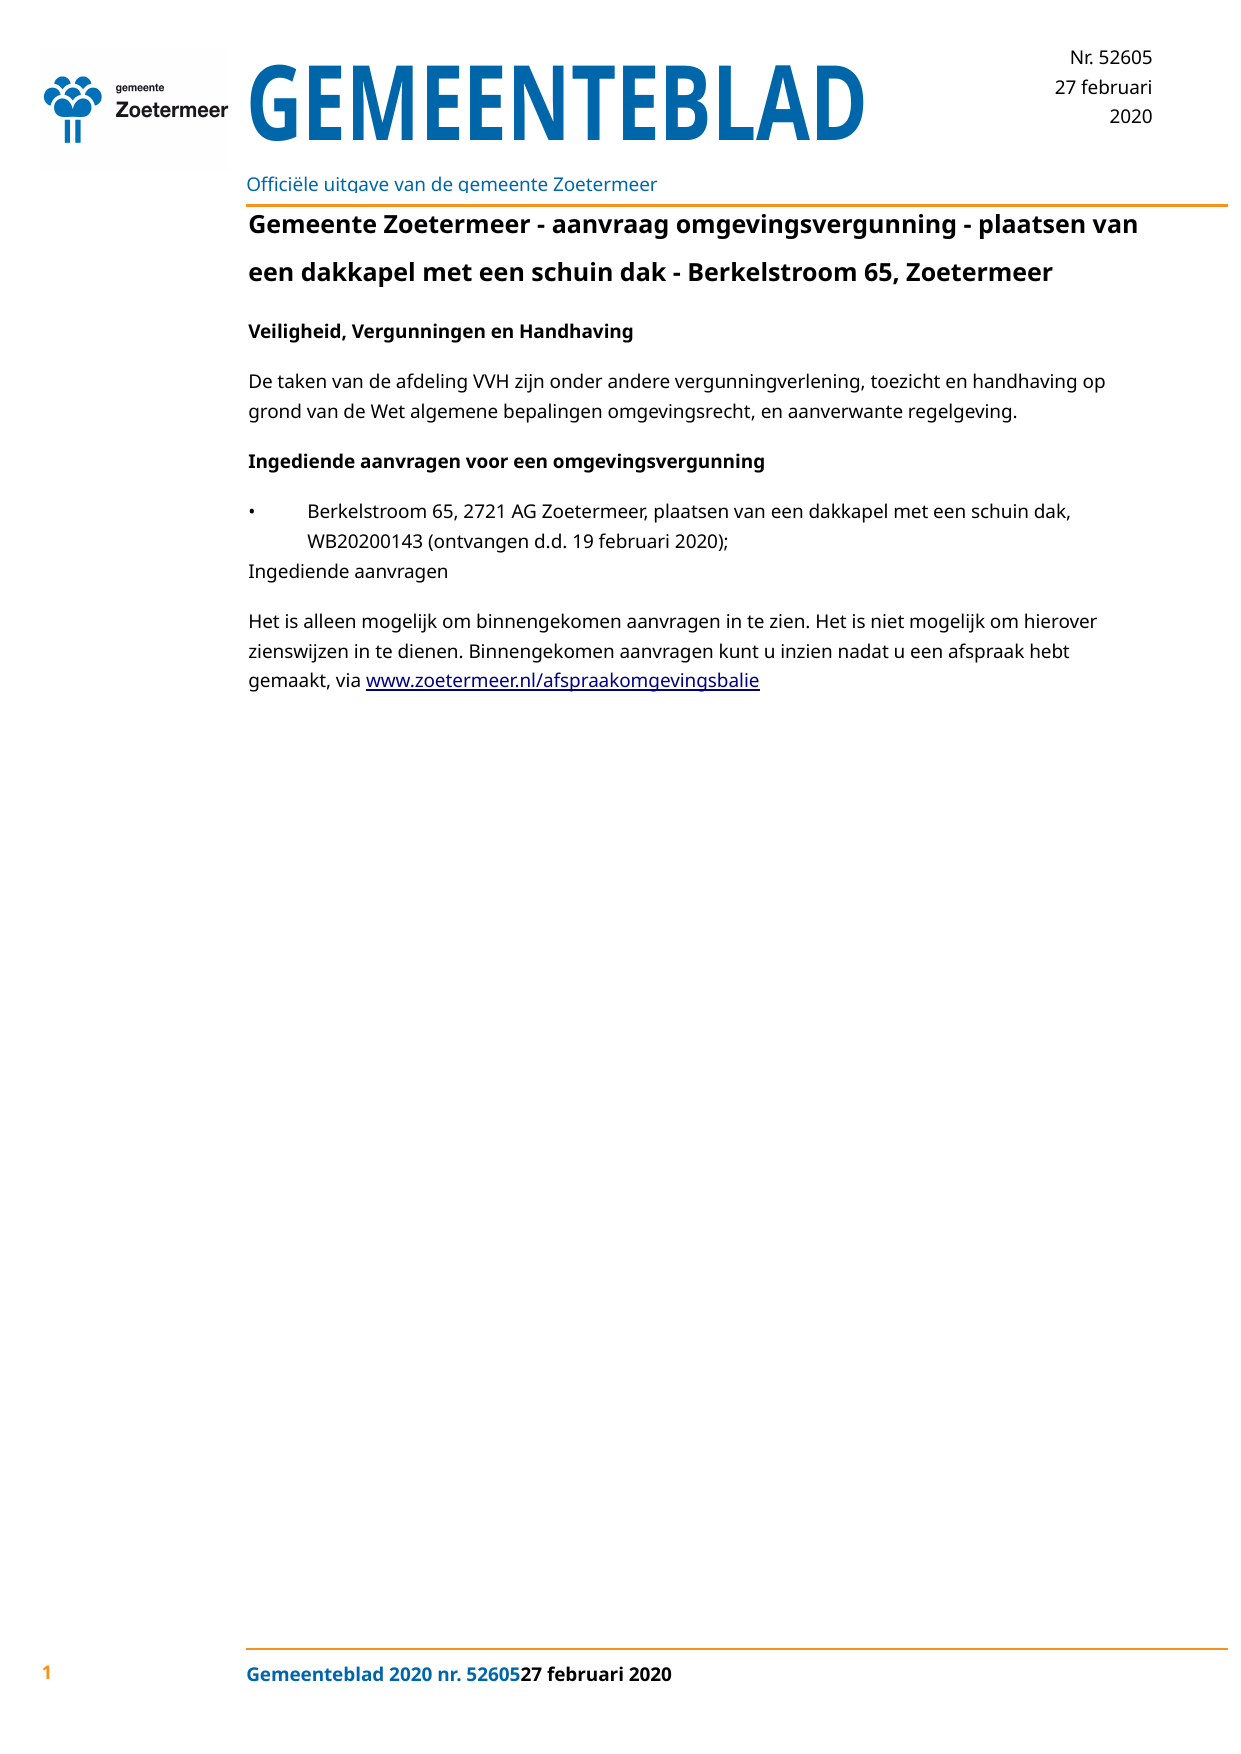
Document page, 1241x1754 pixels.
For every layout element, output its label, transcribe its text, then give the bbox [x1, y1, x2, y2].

text Gemeente Zoetermeer - aanvraag omgevingsvergunning - plaatsen van een dakkapel met een schuin dak - Berkelstroom 65, Zoetermeer [248, 207, 1152, 288]
picture [41, 47, 231, 172]
text De taken van de afdeling VVH zijn onder andere vergunningverlening, toezicht en handhaving op grond van de Wet algemene bepalingen omgevingsrecht, en aanverwante regelgeving. [248, 368, 1152, 424]
text Ingediende aanvragen voor een omgevingsvergunning [248, 448, 1152, 474]
text Het is alleen mogelijk om binnengekomen aanvragen in te zien. Het is niet mogelijk om hierover zienswijzen in te dienen. Binnengekomen aanvragen kunt u inzien nadat u een afspraak hebt gemaakt, via www.zoetermeer.nl/afspraakomgevingsbalie [248, 608, 1152, 693]
text Veiligheid, Vergunningen en Handhaving [248, 318, 1152, 344]
text Ingediende aanvragen [248, 558, 1152, 584]
list Berkelstroom 65, 2721 AG Zoetermeer, plaatsen van een dakkapel met een schuin dak, WB20200143 (ontvangen d.d. 19 februari 2020); [248, 499, 1152, 554]
